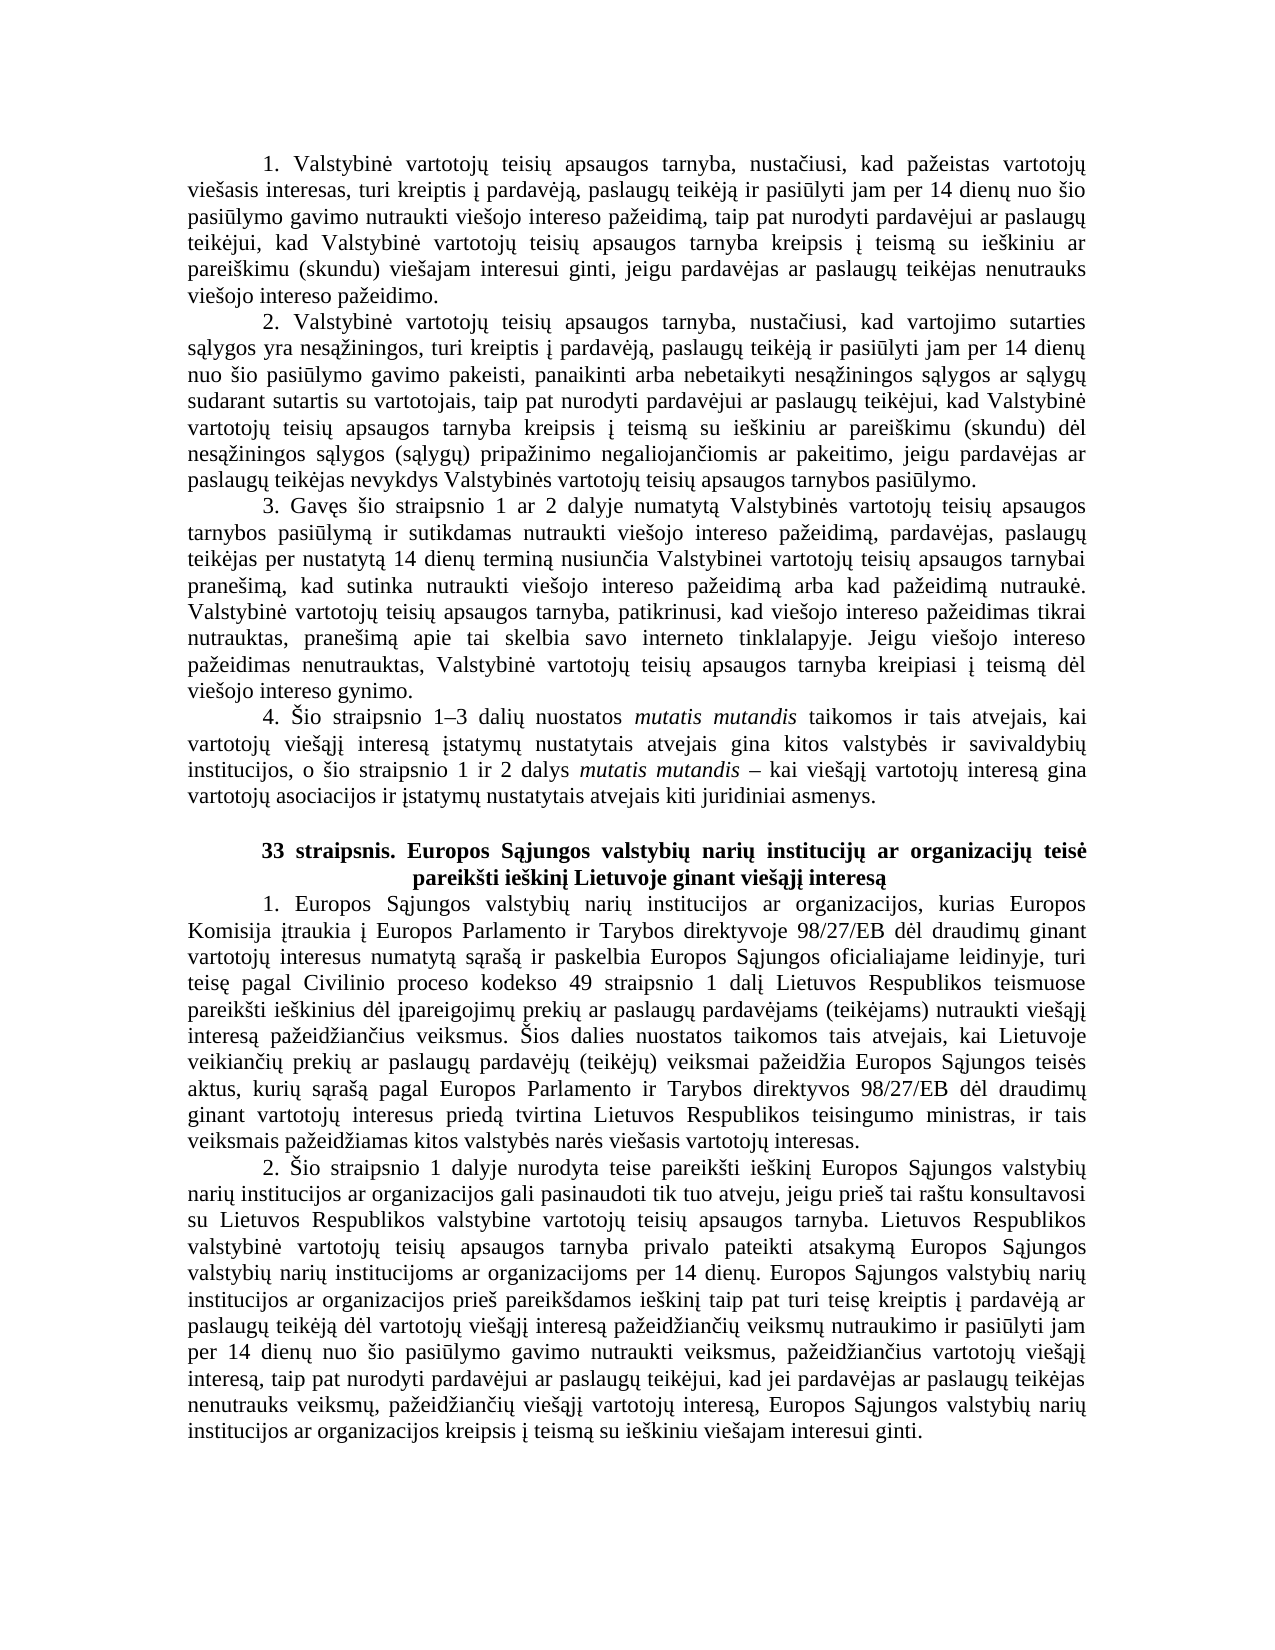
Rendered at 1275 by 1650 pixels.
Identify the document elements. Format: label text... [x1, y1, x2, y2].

text 4. Šio straipsnio 1–3 dalių nuostatos mutatis mutandis taikomos ir tais atvejais, kai vartotojų viešąjį interesą įstatymų nustatytais atvejais gina kitos valstybės ir savivaldybių institucijos, o šio straipsnio 1 ir 2 dalys mutatis mutandis – kai viešąjį vartotojų interesą gina vartotojų asociacijos ir įstatymų nustatytais atvejais kiti juridiniai asmenys. [187, 703, 1087, 809]
text 33 straipsnis. Europos Sąjungos valstybių narių institucijų ar organizacijų teisė pareikšti ieškinį Lietuvoje ginant viešąjį interesą [261, 838, 1087, 890]
text 3. Gavęs šio straipsnio 1 ar 2 dalyje numatytą Valstybinės vartotojų teisių apsaugos tarnybos pasiūlymą ir sutikdamas nutraukti viešojo intereso pažeidimą, pardavėjas, paslaugų teikėjas per nustatytą 14 dienų terminą nusiunčia Valstybinei vartotojų teisių apsaugos tarnybai pranešimą, kad sutinka nutraukti viešojo intereso pažeidimą arba kad pažeidimą nutraukė. Valstybinė vartotojų teisių apsaugos tarnyba, patikrinusi, kad viešojo intereso pažeidimas tikrai nutrauktas, pranešimą apie tai skelbia savo interneto tinklalapyje. Jeigu viešojo intereso pažeidimas nenutrauktas, Valstybinė vartotojų teisių apsaugos tarnyba kreipiasi į teismą dėl viešojo intereso gynimo. [187, 493, 1087, 703]
text 1. Europos Sąjungos valstybių narių institucijos ar organizacijos, kurias Europos Komisija įtraukia į Europos Parlamento ir Tarybos direktyvoje 98/27/EB dėl draudimų ginant vartotojų interesus numatytą sąrašą ir paskelbia Europos Sąjungos oficialiajame leidinyje, turi teisę pagal Civilinio proceso kodekso 49 straipsnio 1 dalį Lietuvos Respublikos teismuose pareikšti ieškinius dėl įpareigojimų prekių ar paslaugų pardavėjams (teikėjams) nutraukti viešąjį interesą pažeidžiančius veiksmus. Šios dalies nuostatos taikomos tais atvejais, kai Lietuvoje veikiančių prekių ar paslaugų pardavėjų (teikėjų) veiksmai pažeidžia Europos Sąjungos teisės aktus, kurių sąrašą pagal Europos Parlamento ir Tarybos direktyvos 98/27/EB dėl draudimų ginant vartotojų interesus priedą tvirtina Lietuvos Respublikos teisingumo ministras, ir tais veiksmais pažeidžiamas kitos valstybės narės viešasis vartotojų interesas. [187, 890, 1087, 1154]
text 1. Valstybinė vartotojų teisių apsaugos tarnyba, nustačiusi, kad pažeistas vartotojų viešasis interesas, turi kreiptis į pardavėją, paslaugų teikėją ir pasiūlyti jam per 14 dienų nuo šio pasiūlymo gavimo nutraukti viešojo intereso pažeidimą, taip pat nurodyti pardavėjui ar paslaugų teikėjui, kad Valstybinė vartotojų teisių apsaugos tarnyba kreipsis į teismą su ieškiniu ar pareiškimu (skundu) viešajam interesui ginti, jeigu pardavėjas ar paslaugų teikėjas nenutrauks viešojo intereso pažeidimo. [187, 150, 1087, 308]
text 2. Šio straipsnio 1 dalyje nurodyta teise pareikšti ieškinį Europos Sąjungos valstybių narių institucijos ar organizacijos gali pasinaudoti tik tuo atveju, jeigu prieš tai raštu konsultavosi su Lietuvos Respublikos valstybine vartotojų teisių apsaugos tarnyba. Lietuvos Respublikos valstybinė vartotojų teisių apsaugos tarnyba privalo pateikti atsakymą Europos Sąjungos valstybių narių institucijoms ar organizacijoms per 14 dienų. Europos Sąjungos valstybių narių institucijos ar organizacijos prieš pareikšdamos ieškinį taip pat turi teisę kreiptis į pardavėją ar paslaugų teikėją dėl vartotojų viešąjį interesą pažeidžiančių veiksmų nutraukimo ir pasiūlyti jam per 14 dienų nuo šio pasiūlymo gavimo nutraukti veiksmus, pažeidžiančius vartotojų viešąjį interesą, taip pat nurodyti pardavėjui ar paslaugų teikėjui, kad jei pardavėjas ar paslaugų teikėjas nenutrauks veiksmų, pažeidžiančių viešąjį vartotojų interesą, Europos Sąjungos valstybių narių institucijos ar organizacijos kreipsis į teismą su ieškiniu viešajam interesui ginti. [187, 1154, 1087, 1444]
text 2. Valstybinė vartotojų teisių apsaugos tarnyba, nustačiusi, kad vartojimo sutarties sąlygos yra nesąžiningos, turi kreiptis į pardavėją, paslaugų teikėją ir pasiūlyti jam per 14 dienų nuo šio pasiūlymo gavimo pakeisti, panaikinti arba nebetaikyti nesąžiningos sąlygos ar sąlygų sudarant sutartis su vartotojais, taip pat nurodyti pardavėjui ar paslaugų teikėjui, kad Valstybinė vartotojų teisių apsaugos tarnyba kreipsis į teismą su ieškiniu ar pareiškimu (skundu) dėl nesąžiningos sąlygos (sąlygų) pripažinimo negaliojančiomis ar pakeitimo, jeigu pardavėjas ar paslaugų teikėjas nevykdys Valstybinės vartotojų teisių apsaugos tarnybos pasiūlymo. [187, 308, 1087, 493]
